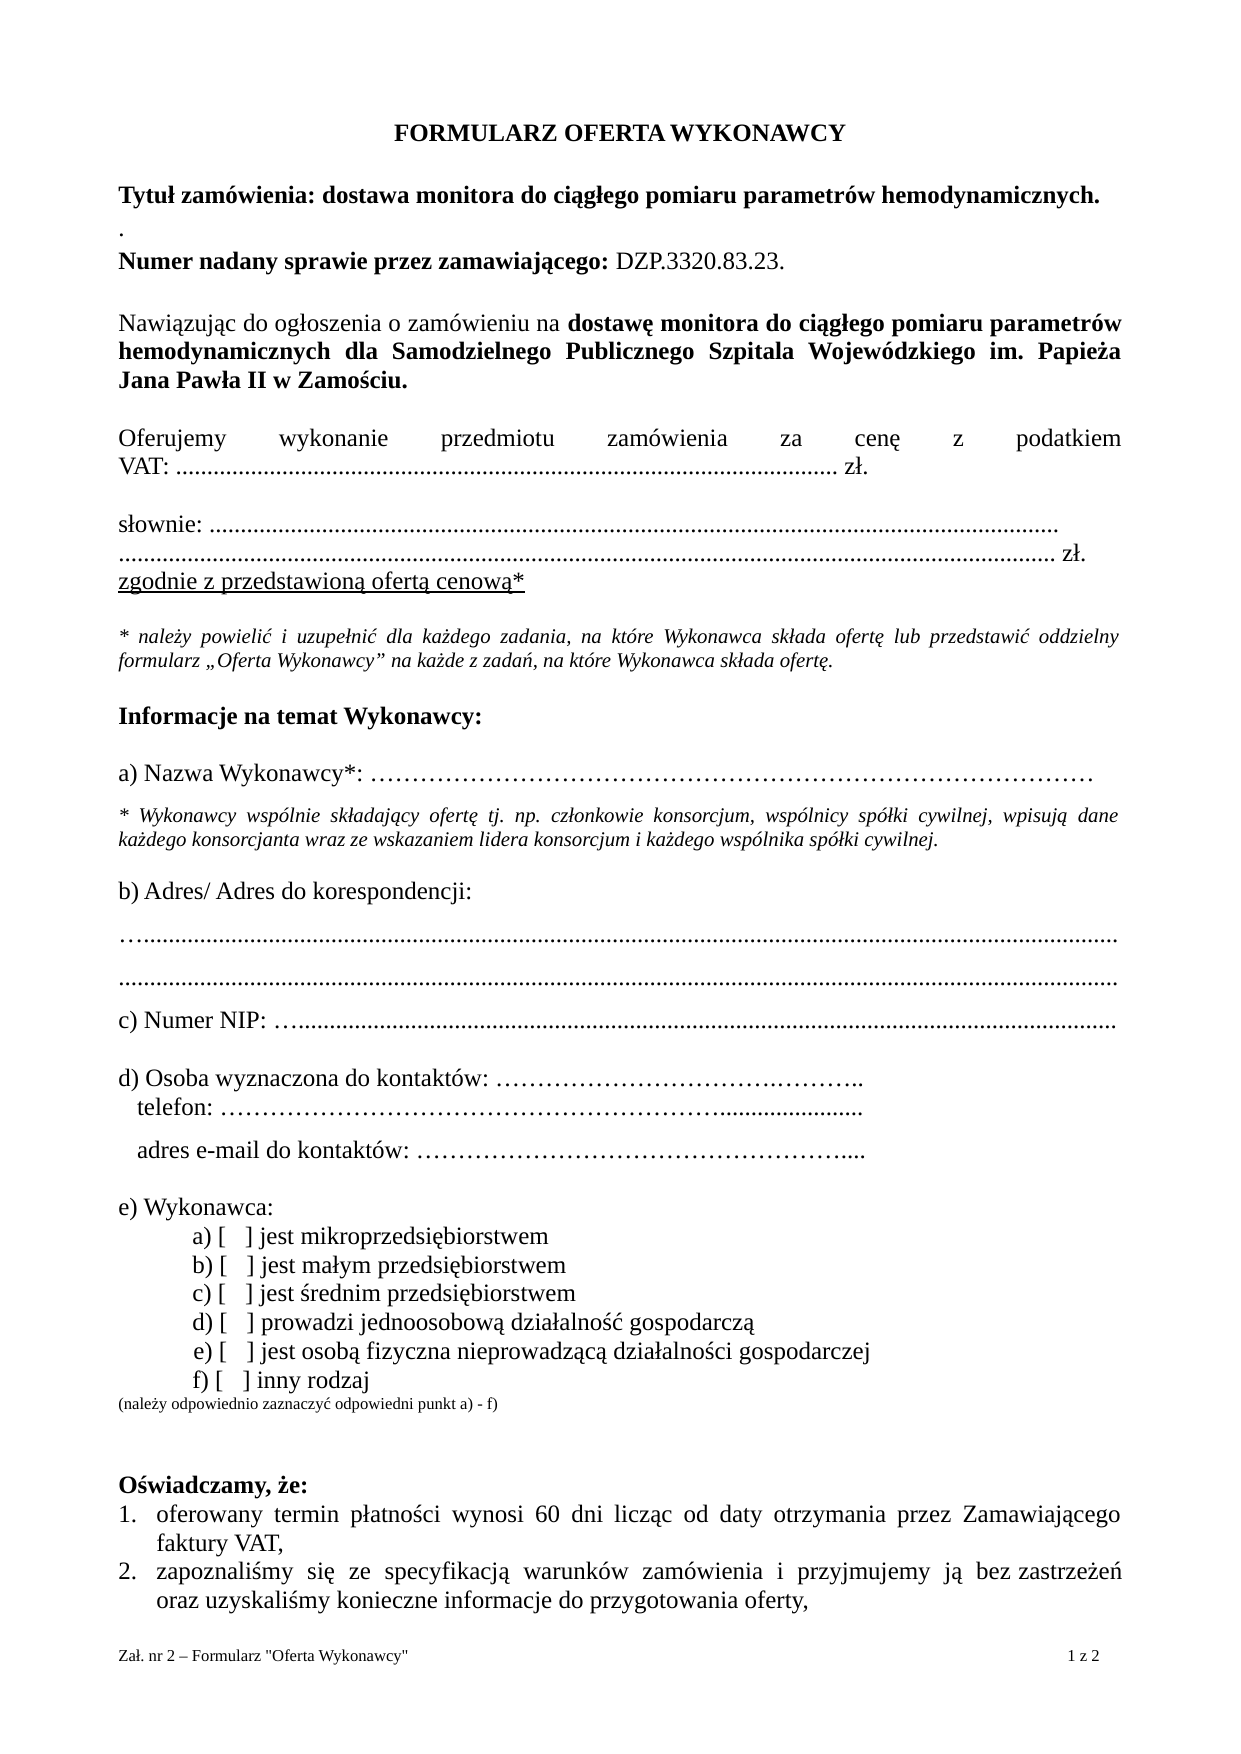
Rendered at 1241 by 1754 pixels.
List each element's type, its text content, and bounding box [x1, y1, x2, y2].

text c) Numer NIP: …................................................................................................................................... [118, 1005, 1122, 1034]
text d) Osoba wyznaczona do kontaktów: …………………………….……….. [118, 1063, 1122, 1092]
text b) [ ] jest małym przedsiębiorstwem [118, 1250, 1122, 1278]
text Nawiązując do ogłoszenia o zamówieniu na dostawę monitora do ciągłego pomiaru parametrów hemodynamicznych dla Samodzielnego Publicznego Szpitala Wojewódzkiego im. Papieża Jana Pawła II w Zamościu. [118, 308, 1122, 394]
text słownie: ........................................................................................................................................ [118, 509, 1122, 538]
text b) Adres/ Adres do korespondencji: …............................................................................................................................................................................................................................................................................................................................ [118, 876, 1122, 991]
text adres e-mail do kontaktów: …………………………………………….... [118, 1135, 1122, 1163]
text ...................................................................................................................................................... zł. [118, 538, 1122, 566]
text f) [ ] inny rodzaj [118, 1365, 1122, 1393]
text . [118, 213, 1122, 242]
text (należy odpowiednio zaznaczyć odpowiedni punkt a) - f) [118, 1393, 1122, 1413]
text Oświadczamy, że: [118, 1470, 1122, 1499]
text Informacje na temat Wykonawcy: [118, 701, 1122, 729]
text a) Nazwa Wykonawcy*: …………………………………………………………………………… [118, 758, 1122, 787]
text Numer nadany sprawie przez zamawiającego: DZP.3320.83.23. [118, 246, 1122, 275]
list oferowany termin płatności wynosi 60 dni licząc od daty otrzymania przez Zamawiającego faktury VAT, [118, 1499, 1122, 1556]
text Tytuł zamówienia: dostawa monitora do ciągłego pomiaru parametrów hemodynamicznych. [118, 180, 1122, 209]
text * należy powielić i uzupełnić dla każdego zadania, na które Wykonawca składa ofertę lub przedstawić oddzielny formularz „Oferta Wykonawcy” na każde z zadań, na które Wykonawca składa ofertę. [118, 624, 1122, 672]
text telefon: ……………………………………………………....................... [118, 1092, 1122, 1120]
list zapoznaliśmy się ze specyfikacją warunków zamówienia i przyjmujemy ją bez zastrzeżeń oraz uzyskaliśmy konieczne informacje do przygotowania oferty, [118, 1556, 1122, 1614]
text c) [ ] jest średnim przedsiębiorstwem [118, 1278, 1122, 1307]
text e) [ ] jest osobą fizyczna nieprowadzącą działalności gospodarczej [118, 1336, 1122, 1365]
text Oferujemy wykonanie przedmiotu zamówienia za cenę z podatkiem VAT: .......................................................................................................... zł. [118, 423, 1122, 480]
text e) Wykonawca: [118, 1192, 1122, 1221]
text FORMULARZ OFERTA WYKONAWCY [118, 118, 1122, 147]
text * Wykonawcy wspólnie składający ofertę tj. np. członkowie konsorcjum, wspólnicy spółki cywilnej, wpisują dane każdego konsorcjanta wraz ze wskazaniem lidera konsorcjum i każdego wspólnika spółki cywilnej. [118, 803, 1122, 851]
text a) [ ] jest mikroprzedsiębiorstwem [118, 1221, 1122, 1250]
text d) [ ] prowadzi jednoosobową działalność gospodarczą [118, 1307, 1122, 1336]
text zgodnie z przedstawioną ofertą cenową* [118, 566, 1122, 595]
